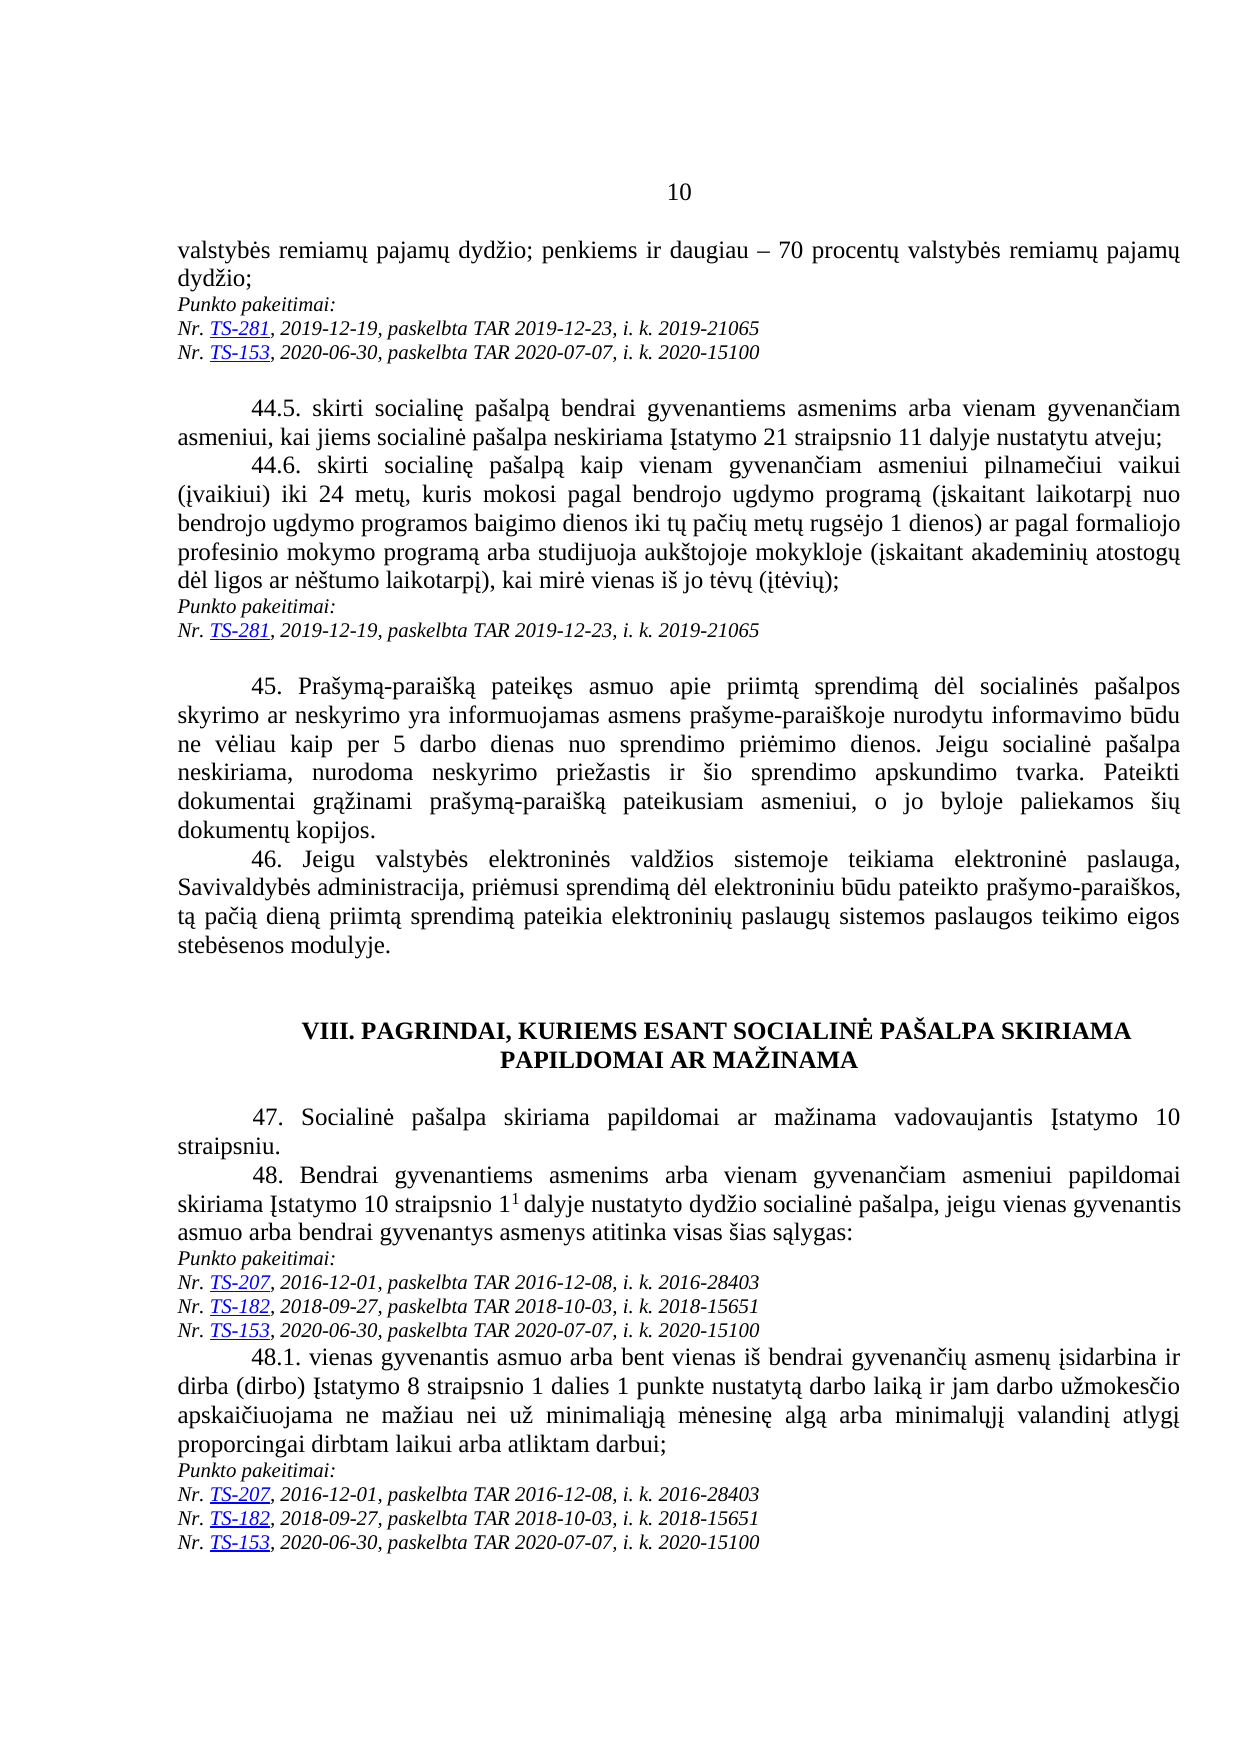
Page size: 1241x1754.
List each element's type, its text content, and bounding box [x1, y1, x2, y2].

text 44.5. skirti socialinę pašalpą bendrai gyvenantiems asmenims arba vienam gyvenančiam asmeniui, kai jiems socialinė pašalpa neskiriama Įstatymo 21 straipsnio 11 dalyje nustatytu atveju; [177, 393, 1181, 451]
text Punkto pakeitimai: [177, 1457, 1181, 1482]
text Nr. TS-153, 2020-06-30, paskelbta TAR 2020-07-07, i. k. 2020-15100 [177, 1530, 1181, 1554]
text 48.1. vienas gyvenantis asmuo arba bent vienas iš bendrai gyvenančių asmenų įsidarbina ir dirba (dirbo) Įstatymo 8 straipsnio 1 dalies 1 punkte nustatytą darbo laiką ir jam darbo užmokesčio apskaičiuojama ne mažiau nei už minimaliąją mėnesinę algą arba minimalųjį valandinį atlygį proporcingai dirbtam laikui arba atliktam darbui; [177, 1342, 1181, 1457]
text 45. Prašymą-paraišką pateikęs asmuo apie priimtą sprendimą dėl socialinės pašalpos skyrimo ar neskyrimo yra informuojamas asmens prašyme-paraiškoje nurodytu informavimo būdu ne vėliau kaip per 5 darbo dienas nuo sprendimo priėmimo dienos. Jeigu socialinė pašalpa neskiriama, nurodoma neskyrimo priežastis ir šio sprendimo apskundimo tvarka. Pateikti dokumentai grąžinami prašymą-paraišką pateikusiam asmeniui, o jo byloje paliekamos šių dokumentų kopijos. [177, 671, 1181, 844]
text 48. Bendrai gyvenantiems asmenims arba vienam gyvenančiam asmeniui papildomai skiriama Įstatymo 10 straipsnio 11 dalyje nustatyto dydžio socialinė pašalpa, jeigu vienas gyvenantis asmuo arba bendrai gyvenantys asmenys atitinka visas šias sąlygas: [177, 1160, 1181, 1246]
text 44.6. skirti socialinę pašalpą kaip vienam gyvenančiam asmeniui pilnamečiui vaikui (įvaikiui) iki 24 metų, kuris mokosi pagal bendrojo ugdymo programą (įskaitant laikotarpį nuo bendrojo ugdymo programos baigimo dienos iki tų pačių metų rugsėjo 1 dienos) ar pagal formaliojo profesinio mokymo programą arba studijuoja aukštojoje mokykloje (įskaitant akademinių atostogų dėl ligos ar nėštumo laikotarpį), kai mirė vienas iš jo tėvų (įtėvių); [177, 451, 1181, 594]
text Punkto pakeitimai: [177, 1246, 1181, 1270]
text Punkto pakeitimai: [177, 292, 1181, 316]
text valstybės remiamų pajamų dydžio; penkiems ir daugiau – 70 procentų valstybės remiamų pajamų dydžio; [177, 235, 1181, 292]
text Nr. TS-182, 2018-09-27, paskelbta TAR 2018-10-03, i. k. 2018-15651 [177, 1294, 1181, 1318]
text Nr. TS-207, 2016-12-01, paskelbta TAR 2016-12-08, i. k. 2016-28403 [177, 1482, 1181, 1506]
text Nr. TS-153, 2020-06-30, paskelbta TAR 2020-07-07, i. k. 2020-15100 [177, 340, 1181, 364]
text Nr. TS-281, 2019-12-19, paskelbta TAR 2019-12-23, i. k. 2019-21065 [177, 316, 1181, 340]
text VIII. PAGRINDAI, KURIEMS ESANT SOCIALINĖ PAŠALPA SKIRIAMA PAPILDOMAI AR MAŽINAMA [177, 1016, 1181, 1074]
text 47. Socialinė pašalpa skiriama papildomai ar mažinama vadovaujantis Įstatymo 10 straipsniu. [177, 1102, 1181, 1160]
text 46. Jeigu valstybės elektroninės valdžios sistemoje teikiama elektroninė paslauga, Savivaldybės administracija, priėmusi sprendimą dėl elektroniniu būdu pateikto prašymo-paraiškos, tą pačią dieną priimtą sprendimą pateikia elektroninių paslaugų sistemos paslaugos teikimo eigos stebėsenos modulyje. [177, 844, 1181, 959]
text Punkto pakeitimai: [177, 594, 1181, 618]
text Nr. TS-281, 2019-12-19, paskelbta TAR 2019-12-23, i. k. 2019-21065 [177, 618, 1181, 642]
text Nr. TS-153, 2020-06-30, paskelbta TAR 2020-07-07, i. k. 2020-15100 [177, 1318, 1181, 1342]
text Nr. TS-182, 2018-09-27, paskelbta TAR 2018-10-03, i. k. 2018-15651 [177, 1506, 1181, 1530]
text Nr. TS-207, 2016-12-01, paskelbta TAR 2016-12-08, i. k. 2016-28403 [177, 1270, 1181, 1294]
